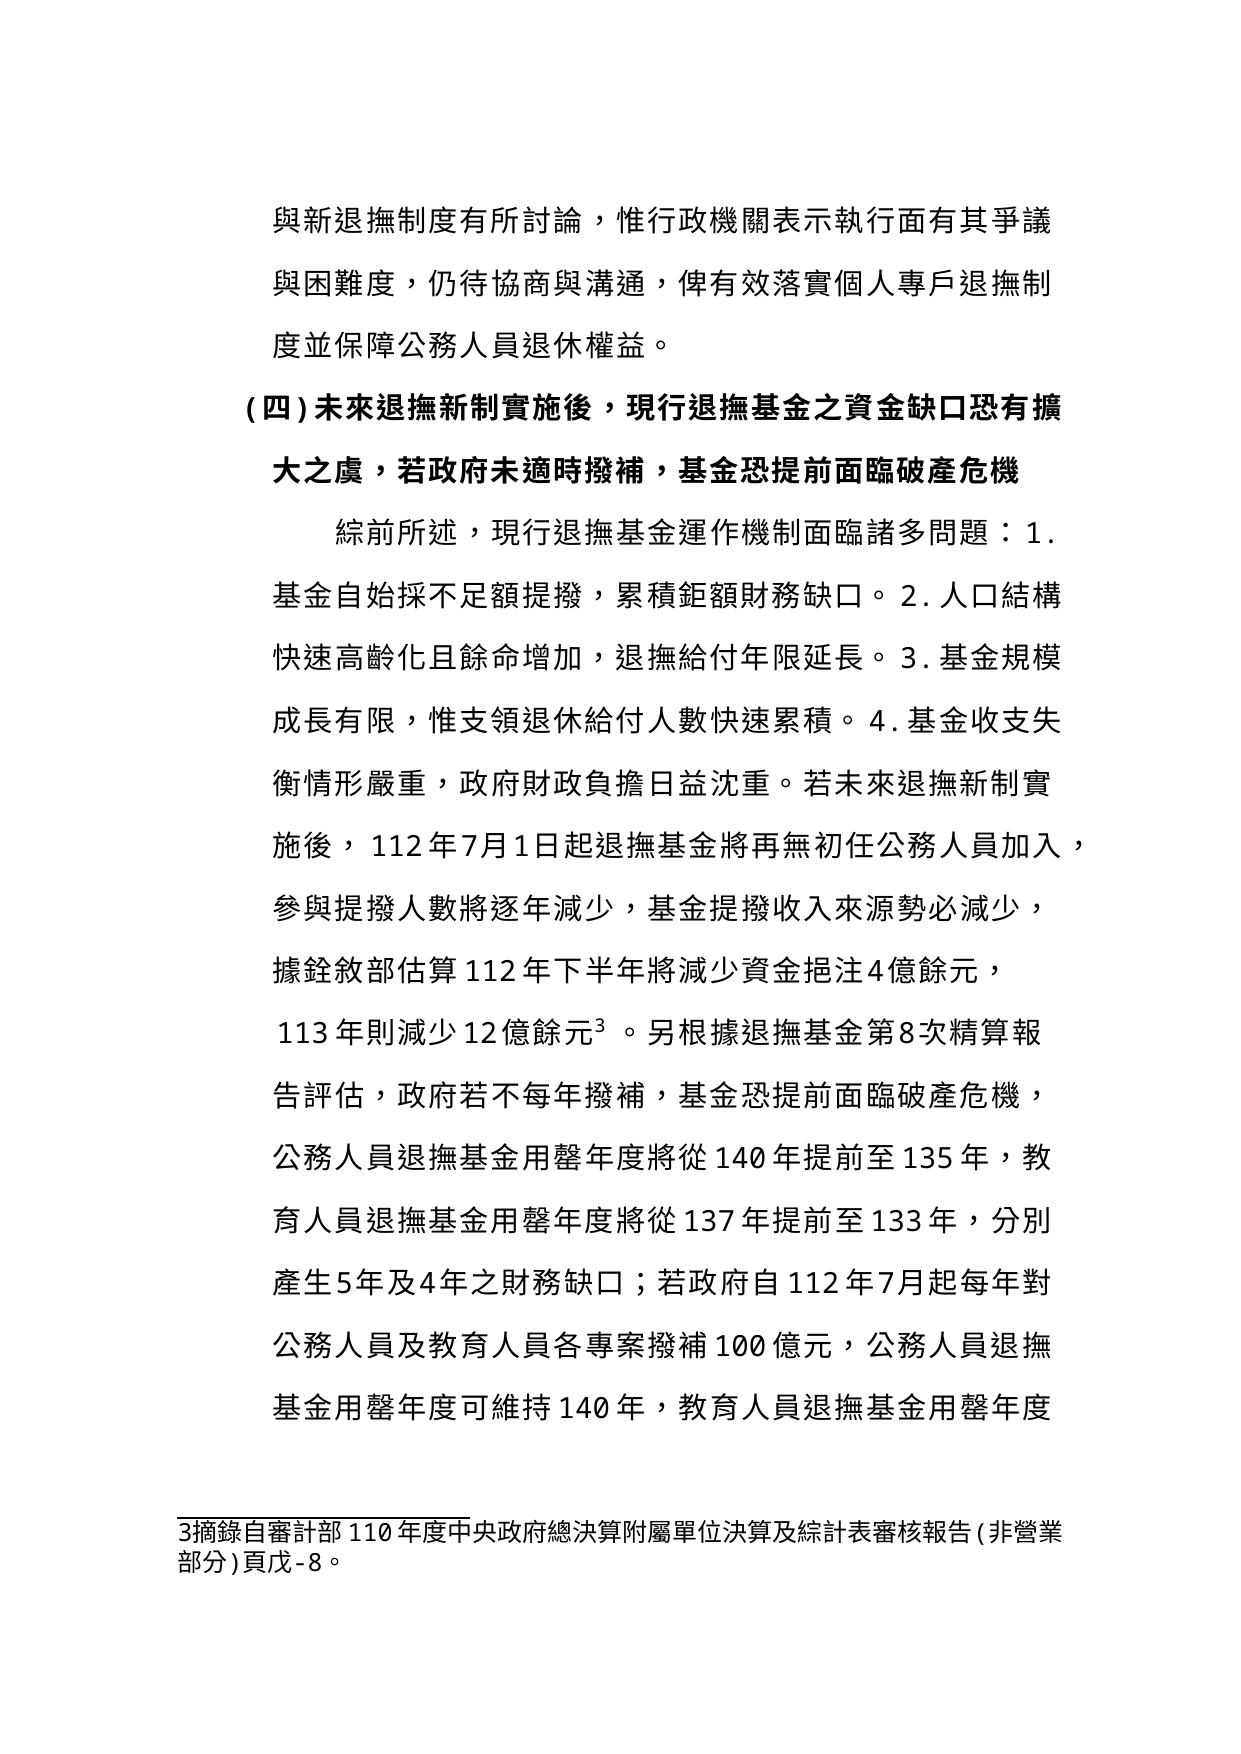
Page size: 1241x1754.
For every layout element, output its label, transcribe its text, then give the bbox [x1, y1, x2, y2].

text 綜前所述，現行退撫基金運作機制面臨諸多問題：1.基金自始採不足額提撥，累積鉅額財務缺口。2.人口結構快速高齡化且餘命增加，退撫給付年限延長。3.基金規模成長有限，惟支領退休給付人數快速累積。4.基金收支失衡情形嚴重，政府財政負擔日益沈重。若未來退撫新制實施後，112年7月1日起退撫基金將再無初任公務人員加入，參與提撥人數將逐年減少，基金提撥收入來源勢必減少，據銓敘部估算112年下半年將減少資金挹注4億餘元，113年則減少12億餘元。另根據退撫基金第8次精算報告評估，政府若不每年撥補，基金恐提前面臨破產危機，公務人員退撫基金用罄年度將從140年提前至135年，教育人員退撫基金用罄年度將從137年提前至133年，分別產生5年及4年之財務缺口；若政府自112年7月起每年對公務人員及教育人員各專案撥補100億元，公務人員退撫基金用罄年度可維持140年，教育人員退撫基金用罄年度可延至139年，顯示政府撥補與否對於基金緩解破產危機具重要影響性。 [266, 490, 1063, 1427]
text (四)未來退撫新制實施後，現行退撫基金之資金缺口恐有擴大之虞，若政府未適時撥補，基金恐提前面臨破產危機 [236, 365, 1063, 490]
text 摘錄自審計部110年度中央政府總決算附屬單位決算及綜計表審核報告(非營業部分)頁戊-8。 [177, 1518, 1063, 1577]
text 與新退撫制度有所討論，惟行政機關表示執行面有其爭議與困難度，仍待協商與溝通，俾有效落實個人專戶退撫制度並保障公務人員退休權益。 [266, 177, 1063, 365]
